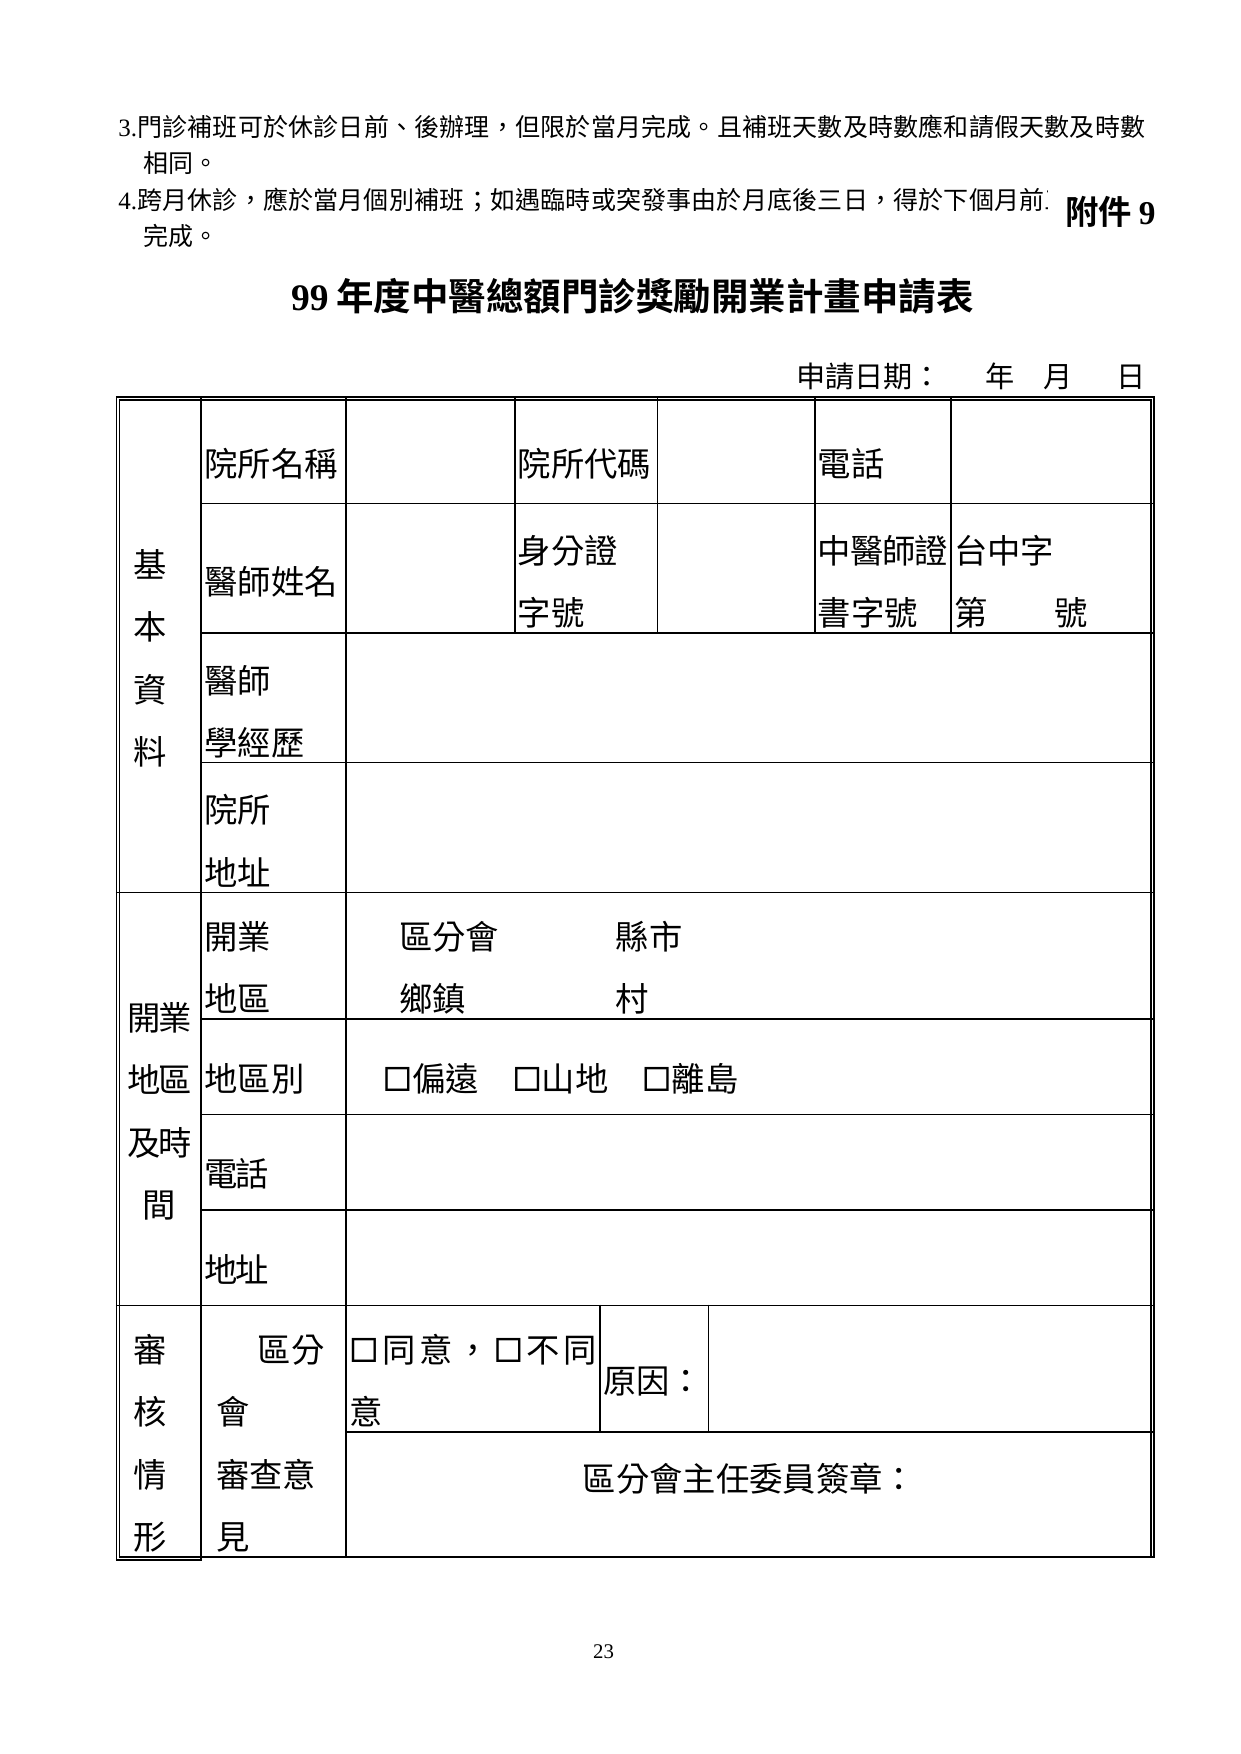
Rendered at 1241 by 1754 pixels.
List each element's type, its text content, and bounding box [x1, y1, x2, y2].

table_cell 院所 地址 [202, 763, 345, 892]
table_cell 中醫師證 書字號 [816, 504, 950, 632]
table_header 基本資料 [120, 401, 200, 892]
table_cell 電話 [202, 1115, 345, 1209]
text 99年度中醫總額門診獎勵開業計畫申請表 [118, 178, 1146, 315]
table_header 院所名稱 [202, 401, 345, 502]
table_cell [347, 504, 514, 632]
table_cell 同意，不同意 [347, 1306, 599, 1431]
table_cell 醫師姓名 [202, 504, 345, 632]
table_header [347, 401, 514, 502]
table_header 院所代碼 [516, 401, 657, 502]
table_cell 地址 [202, 1211, 345, 1304]
table_cell [347, 1115, 1150, 1209]
table_cell [709, 1306, 1150, 1431]
table_cell 身分證 字號 [516, 504, 657, 632]
text 附件9 [1065, 186, 1194, 234]
table_cell 台中字 第 號 [952, 504, 1150, 632]
table_cell 醫師 學經歷 [202, 634, 345, 762]
table_cell 區分會主任委員簽章： [347, 1433, 1150, 1556]
table_cell [347, 1211, 1150, 1304]
text 申請日期： 年 月 日 [118, 354, 1146, 396]
table_header 電話 [816, 401, 950, 502]
table_cell [347, 634, 1150, 762]
text 4.跨月休診，應於當月個別補班；如遇臨時或突發事由於月底後三日，得於下個月前三日補班完成。 [118, 180, 1048, 253]
table_cell 區分會 縣市 鄉鎮 村 [347, 893, 1150, 1018]
table_cell [347, 763, 1150, 892]
table_cell 開業 地區 [202, 893, 345, 1018]
table_header [658, 401, 814, 502]
text 99年度中醫總額門診獎勵開業計畫申請表 [1050, 178, 1209, 263]
table_cell [658, 504, 814, 632]
table_cell 審核情形 [120, 1306, 200, 1556]
table_cell 偏遠 山地 離島 [347, 1020, 1150, 1113]
table_header [952, 401, 1150, 502]
table_cell 開業地區及時間 [120, 893, 200, 1304]
table_cell 地區別 [202, 1020, 345, 1113]
table_cell 區分會 審查意見 [202, 1306, 345, 1556]
text 3.門診補班可於休診日前、後辦理，但限於當月完成。且補班天數及時數應和請假天數及時數相同。 [118, 108, 1146, 180]
table_cell 原因： [601, 1306, 708, 1431]
